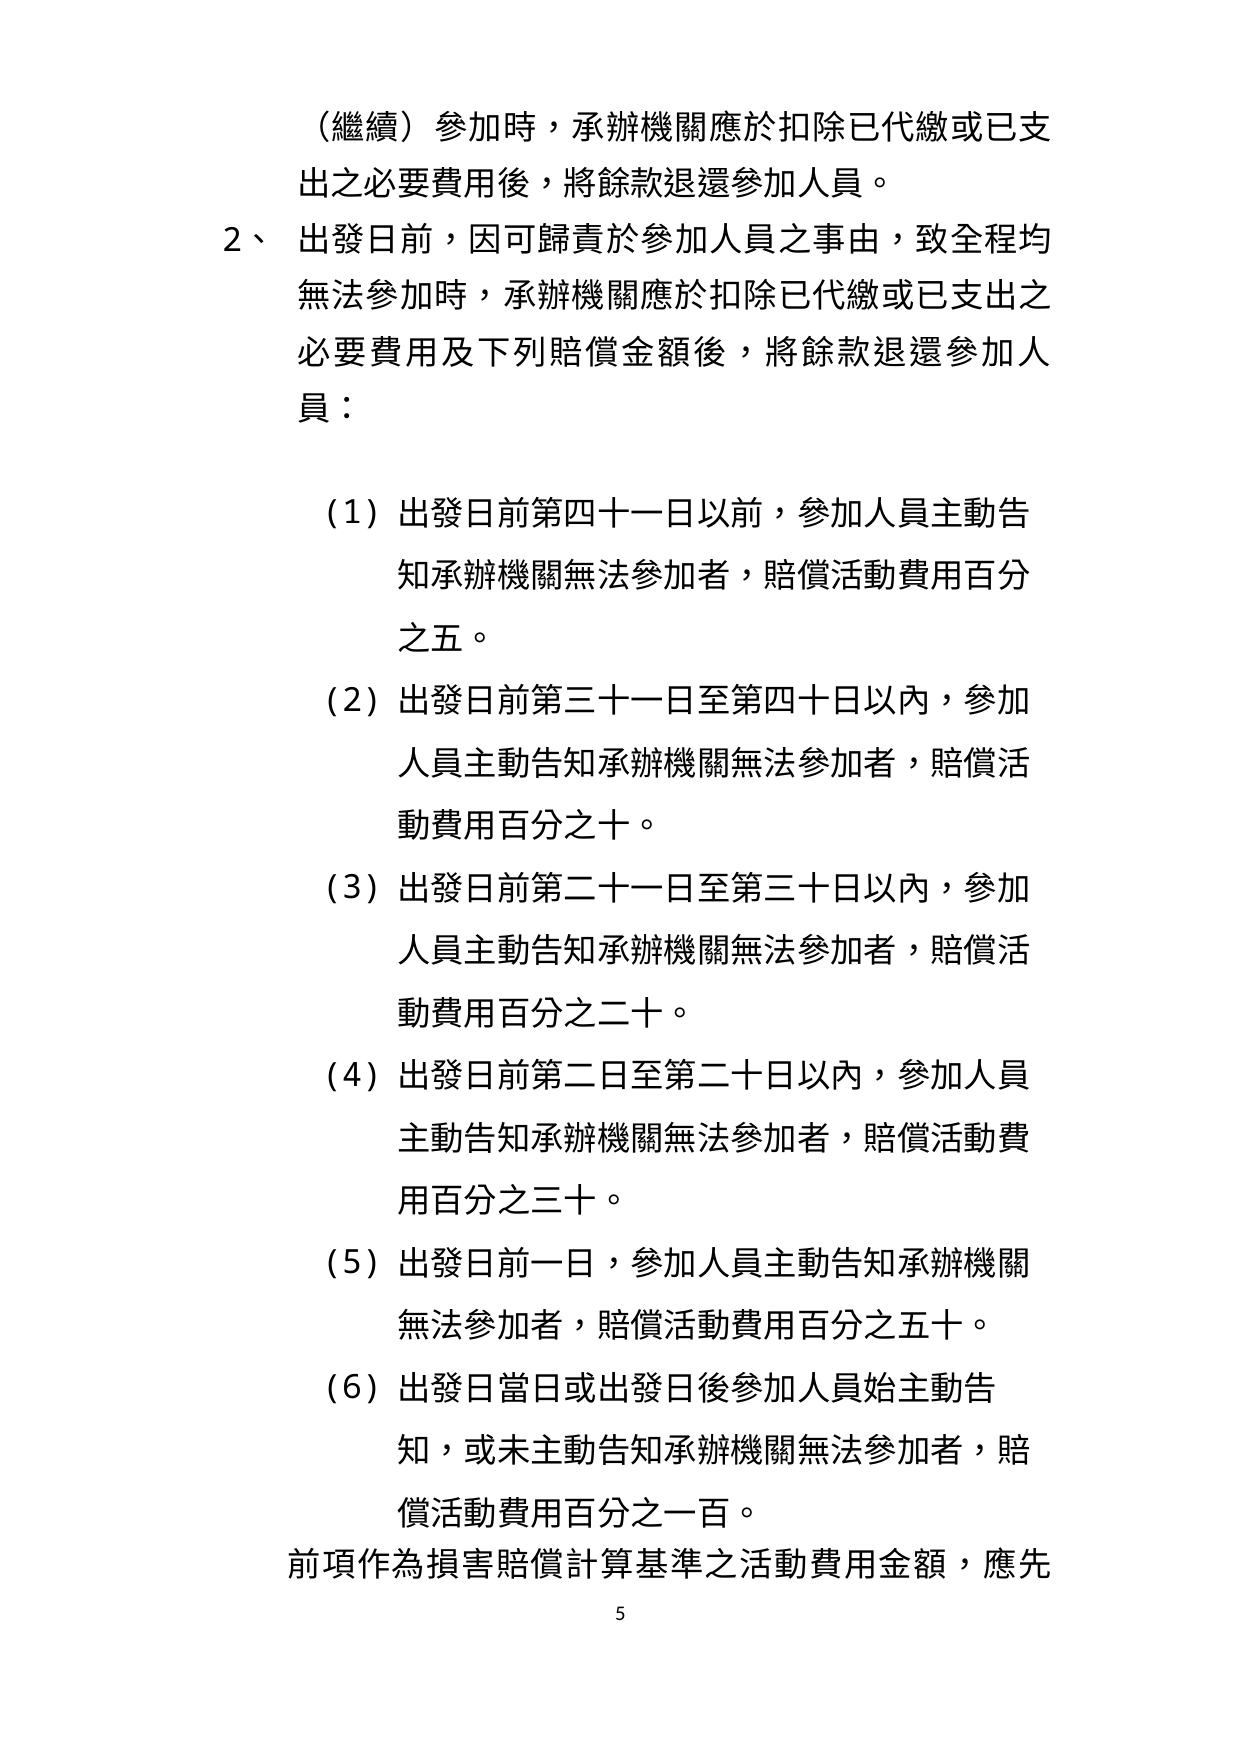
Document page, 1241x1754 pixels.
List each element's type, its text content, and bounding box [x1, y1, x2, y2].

text 前項作為損害賠償計算基準之活動費用金額，應先 [287, 1532, 1053, 1588]
list 出發日前第四十一日以前，參加人員主動告知承辦機關無法參加者，賠償活動費用百分之五。 [322, 469, 1053, 657]
list （繼續）參加時，承辦機關應於扣除已代繳或已支出之必要費用後，將餘款退還參加人員。 [222, 94, 1053, 207]
list 出發日前第三十一日至第四十日以內，參加人員主動告知承辦機關無法參加者，賠償活動費用百分之十。 [322, 657, 1053, 844]
list 出發日當日或出發日後參加人員始主動告知，或未主動告知承辦機關無法參加者，賠償活動費用百分之一百。 [322, 1344, 1053, 1532]
list 出發日前，因可歸責於參加人員之事由，致全程均無法參加時，承辦機關應於扣除已代繳或已支出之必要費用及下列賠償金額後，將餘款退還參加人員： [222, 207, 1053, 432]
list 出發日前第二日至第二十日以內，參加人員主動告知承辦機關無法參加者，賠償活動費用百分之三十。 [322, 1032, 1053, 1219]
list 出發日前第二十一日至第三十日以內，參加人員主動告知承辦機關無法參加者，賠償活動費用百分之二十。 [322, 844, 1053, 1032]
list 出發日前一日，參加人員主動告知承辦機關無法參加者，賠償活動費用百分之五十。 [322, 1219, 1053, 1344]
